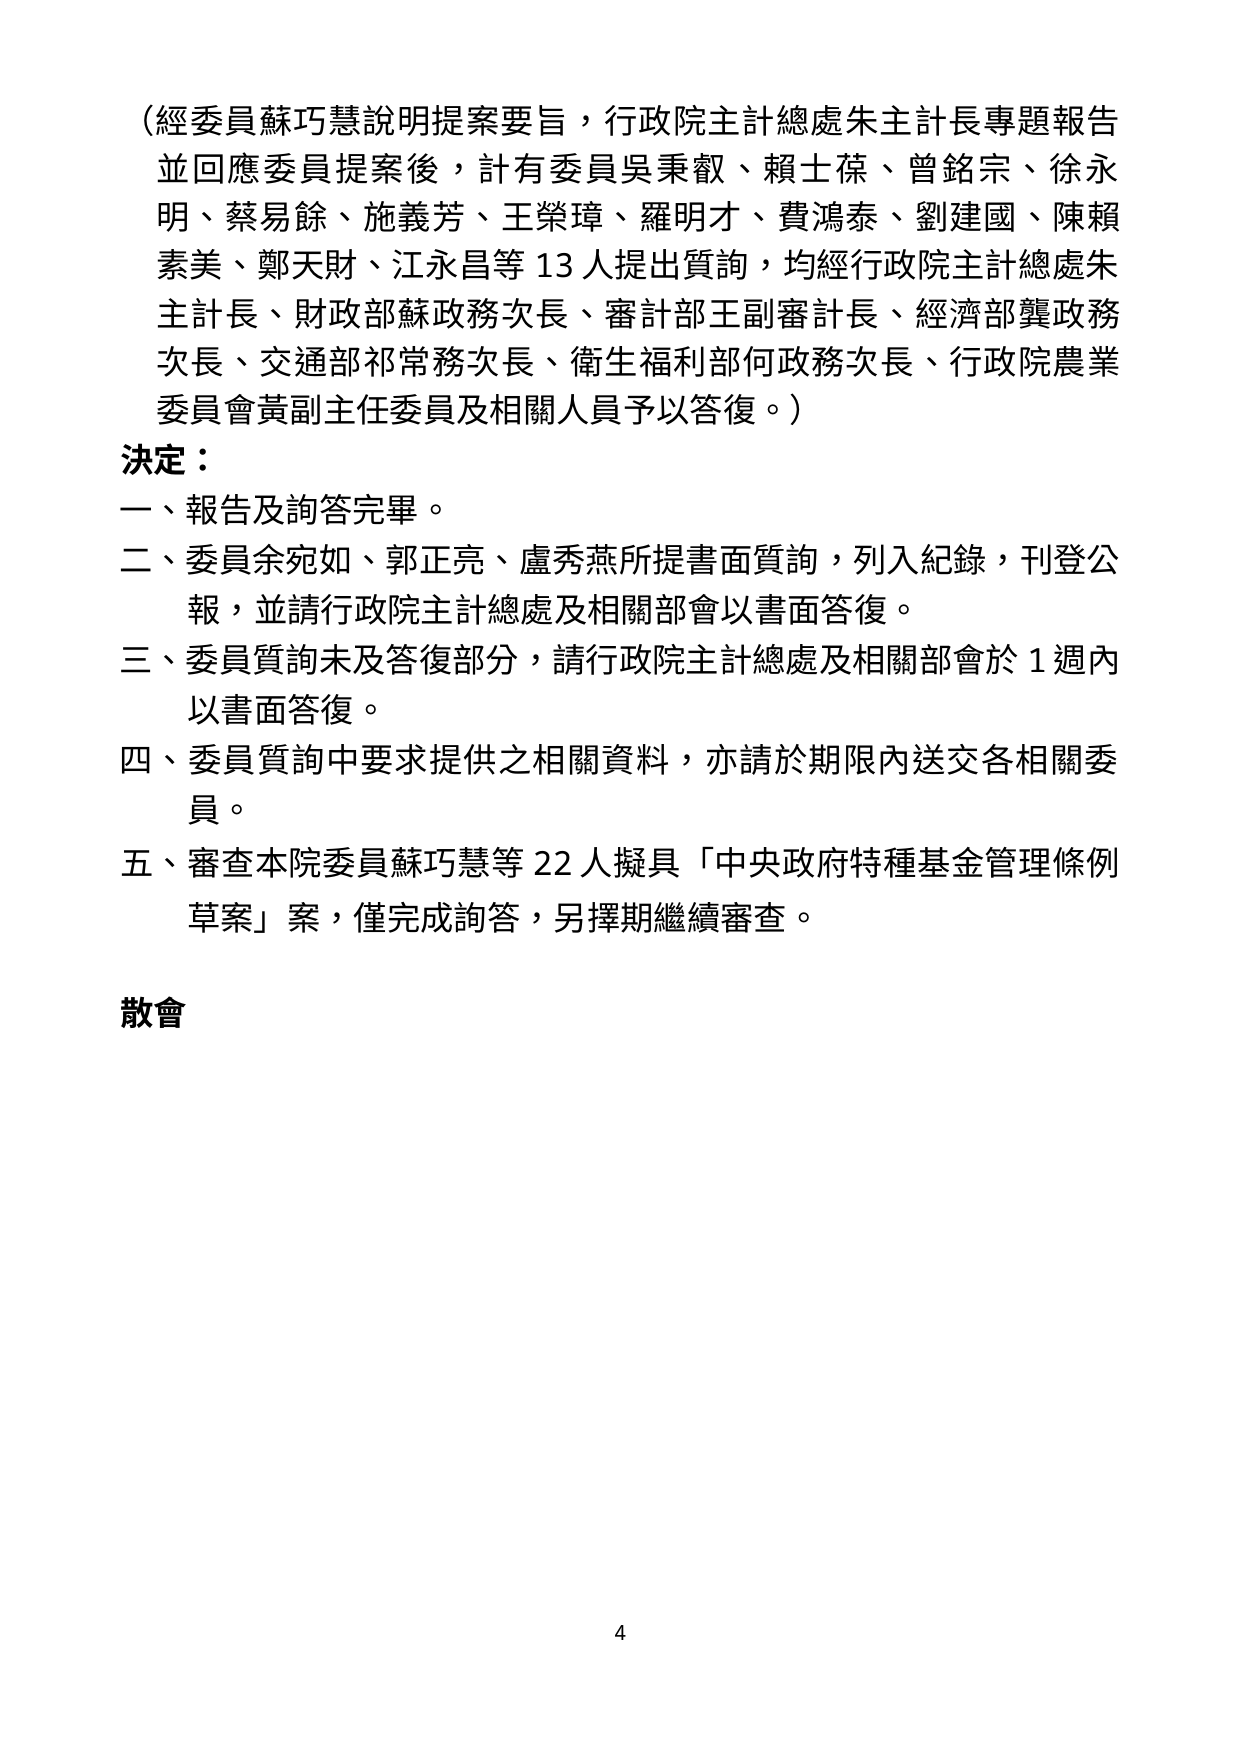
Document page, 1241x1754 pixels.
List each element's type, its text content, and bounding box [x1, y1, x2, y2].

text 一、報告及詢答完畢。 [119, 482, 1120, 532]
text 五、審查本院委員蘇巧慧等22人擬具「中央政府特種基金管理條例草案」案，僅完成詢答，另擇期繼續審查。 [120, 832, 1120, 941]
text 三、委員質詢未及答復部分，請行政院主計總處及相關部會於1週內以書面答復。 [119, 632, 1120, 732]
text 四、委員質詢中要求提供之相關資料，亦請於期限內送交各相關委員。 [119, 732, 1120, 832]
text 決定： [120, 432, 1120, 482]
text 散會 [120, 969, 1120, 1032]
text 二、委員余宛如、郭正亮、盧秀燕所提書面質詢，列入紀錄，刊登公報，並請行政院主計總處及相關部會以書面答復。 [119, 532, 1120, 632]
text （經委員蘇巧慧說明提案要旨，行政院主計總處朱主計長專題報告並回應委員提案後，計有委員吳秉叡、賴士葆、曾銘宗、徐永明、蔡易餘、施義芳、王榮璋、羅明才、費鴻泰、劉建國、陳賴素美、鄭天財、江永昌等13人提出質詢，均經行政院主計總處朱主計長、財政部蘇政務次長、審計部王副審計長、經濟部龔政務次長、交通部祁常務次長、衛生福利部何政務次長、行政院農業委員會黃副主任委員及相關人員予以答復。） [121, 94, 1121, 432]
